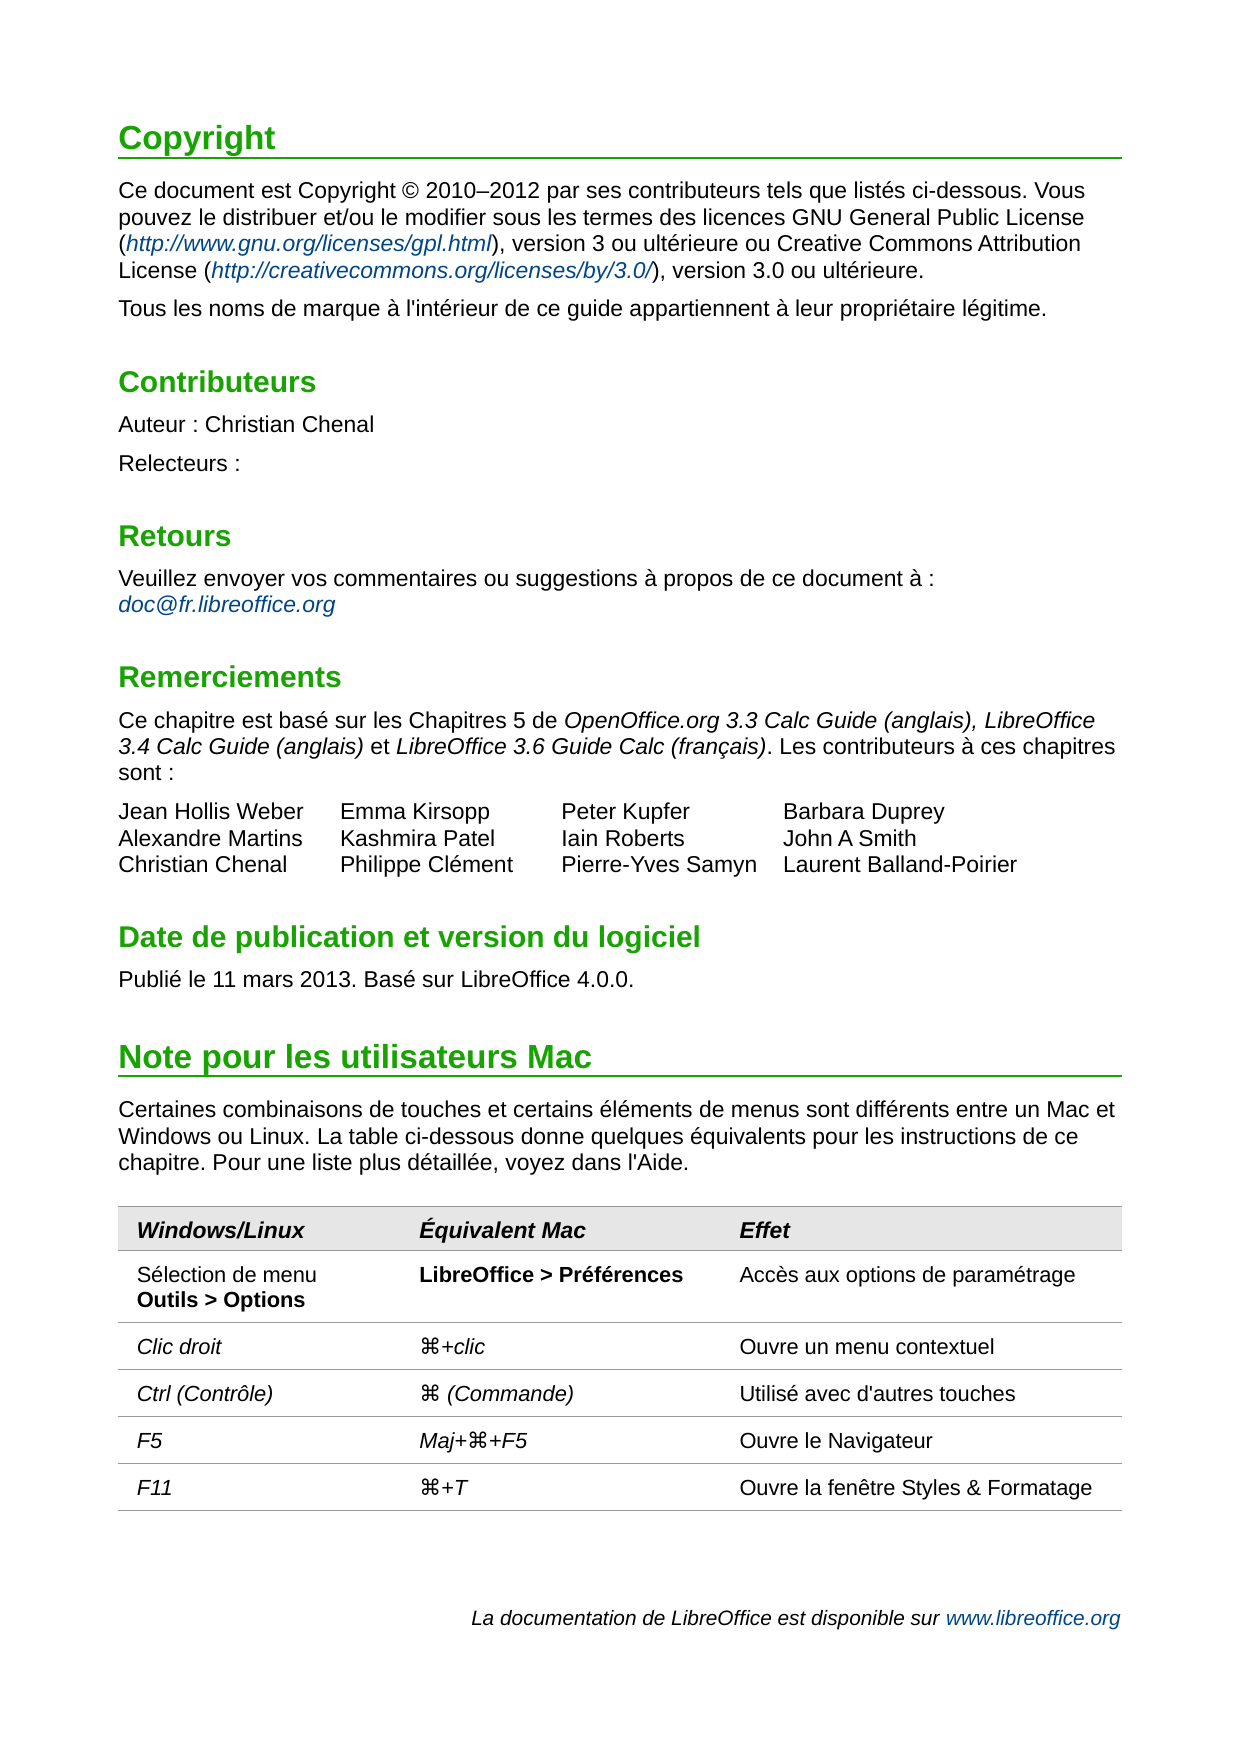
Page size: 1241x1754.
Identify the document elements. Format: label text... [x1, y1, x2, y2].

text Ce chapitre est basé sur les Chapitres 5 de OpenOffice.org 3.3 Calc Guide (anglais), LibreOffice 3.4 Calc Guide (anglais) et LibreOffice 3.6 Guide Calc (français). Les contributeurs à ces chapitres sont : [118, 707, 1122, 786]
table_cell Utilisé avec d'autres touches [721, 1370, 1122, 1416]
table_cell ⌘+T [401, 1464, 721, 1510]
text Jean Hollis Weber Emma Kirsopp Peter Kupfer Barbara Duprey Alexandre Martins Kashmira Patel Iain Roberts John A Smith Christian Chenal Philippe Clément Pierre-Yves Samyn Laurent Balland-Poirier [118, 798, 1122, 877]
text Ce document est Copyright © 2010–2012 par ses contributeurs tels que listés ci-dessous. Vous pouvez le distribuer et/ou le modifier sous les termes des licences GNU General Public License (http://www.gnu.org/licenses/gpl.html), version 3 ou ultérieure ou Creative Commons Attribution License (http://creativecommons.org/licenses/by/3.0/), version 3.0 ou ultérieure. [118, 177, 1122, 283]
text Contributeurs [118, 364, 1122, 398]
subtitle Copyright [118, 118, 1122, 157]
table_header Équivalent Mac [401, 1207, 721, 1250]
text Date de publication et version du logiciel [118, 919, 1122, 954]
table_cell Sélection de menu Outils > Options [118, 1251, 401, 1322]
text Publié le 11 mars 2013. Basé sur LibreOffice 4.0.0. [118, 966, 1122, 992]
table_cell LibreOffice > Préférences [401, 1251, 721, 1322]
table_cell F5 [118, 1417, 401, 1463]
table_cell Clic droit [118, 1323, 401, 1369]
table_cell Ouvre la fenêtre Styles & Formatage [721, 1464, 1122, 1510]
text Remerciements [118, 659, 1122, 694]
table_header Windows/Linux [118, 1207, 401, 1250]
table_cell F11 [118, 1464, 401, 1510]
text Retours [118, 518, 1122, 552]
text Tous les noms de marque à l'intérieur de ce guide appartiennent à leur propriétaire légitime. [118, 295, 1122, 322]
text Relecteurs : [118, 449, 1122, 476]
table_cell Ouvre le Navigateur [721, 1417, 1122, 1463]
table_cell ⌘ (Commande) [401, 1370, 721, 1416]
table_header Effet [721, 1207, 1122, 1250]
table_cell Accès aux options de paramétrage [721, 1251, 1122, 1322]
text Auteur : Christian Chenal [118, 411, 1122, 437]
text Veuillez envoyer vos commentaires ou suggestions à propos de ce document à : doc@fr.libreoffice.org [118, 565, 1122, 618]
table_cell ⌘+clic [401, 1323, 721, 1369]
table_cell Maj+⌘+F5 [401, 1417, 721, 1463]
subtitle Note pour les utilisateurs Mac [118, 1037, 1122, 1075]
text Certaines combinaisons de touches et certains éléments de menus sont différents entre un Mac et Windows ou Linux. La table ci-dessous donne quelques équivalents pour les instructions de ce chapitre. Pour une liste plus détaillée, voyez dans l'Aide. [118, 1096, 1122, 1175]
table_cell Ctrl (Contrôle) [118, 1370, 401, 1416]
table_cell Ouvre un menu contextuel [721, 1323, 1122, 1369]
